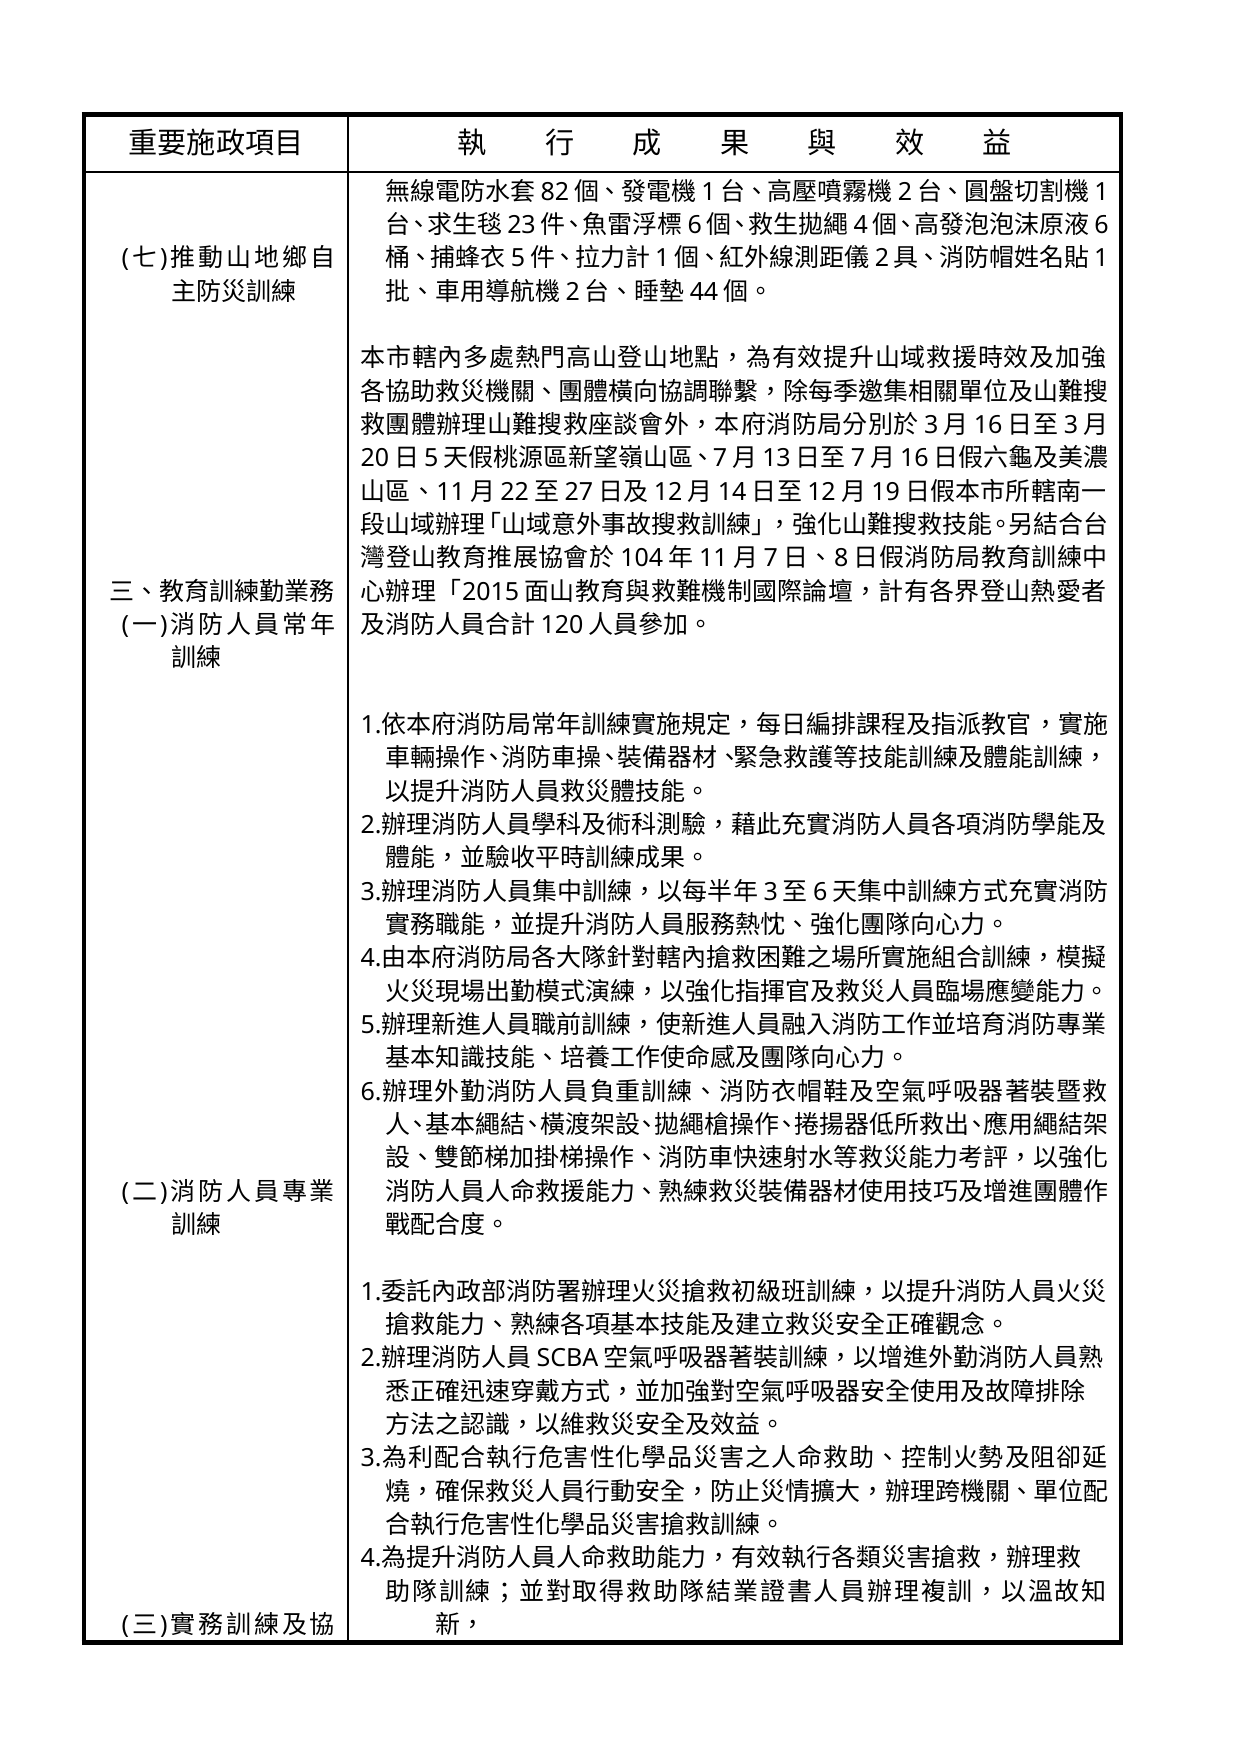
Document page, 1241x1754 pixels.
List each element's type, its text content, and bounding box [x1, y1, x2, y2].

table_cell 無線電防水套82個、發電機1台、高壓噴霧機2台、圓盤切割機1台、求生毯23件、魚雷浮標6個、救生拋繩4個、高發泡泡沫原液6桶、捕蜂衣5件、拉力計1個、紅外線測距儀2具、消防帽姓名貼1批、車用導航機2台、睡墊44個。 本市轄內多處熱門高山登山地點，為有效提升山域救援時效及加強各協助救災機關、團體橫向協調聯繫，除每季邀集相關單位及山難搜救團體辦理山難搜救座談會外，本府消防局分別於3月16日至3月20日5天假桃源區新望嶺山區、7月13日至7月16日假六龜及美濃山區、11月22至27日及12月14日至12月19日假本市所轄南一段山域辦理「山域意外事故搜救訓練」，強化山難搜救技能。另結合台灣登山教育推展協會於104年11月7日、8日假消防局教育訓練中心辦理「2015面山教育與救難機制國際論壇，計有各界登山熱愛者及消防人員合計120人員參加。 1.依本府消防局常年訓練實施規定，每日編排課程及指派教官，實施車輛操作、消防車操、裝備器材、緊急救護等技能訓練及體能訓練，以提升消防人員救災體技能。 2.辦理消防人員學科及術科測驗，藉此充實消防人員各項消防學能及體能，並驗收平時訓練成果。 3.辦理消防人員集中訓練，以每半年3至6天集中訓練方式充實消防實務職能，並提升消防人員服務熱忱、強化團隊向心力。 4.由本府消防局各大隊針對轄內搶救困難之場所實施組合訓練，模擬火災現場出勤模式演練，以強化指揮官及救災人員臨場應變能力。 5.辦理新進人員職前訓練，使新進人員融入消防工作並培育消防專業基本知識技能、培養工作使命感及團隊向心力。 6.辦理外勤消防人員負重訓練、消防衣帽鞋及空氣呼吸器著裝暨救人、基本繩結、橫渡架設、拋繩槍操作、捲揚器低所救出、應用繩結架設、雙節梯加掛梯操作、消防車快速射水等救災能力考評，以強化消防人員人命救援能力、熟練救災裝備器材使用技巧及增進團體作戰配合度。 1.委託內政部消防署辦理火災搶救初級班訓練，以提升消防人員火災搶救能力、熟練各項基本技能及建立救災安全正確觀念。 2.辦理消防人員SCBA空氣呼吸器著裝訓練，以增進外勤消防人員熟 悉正確迅速穿戴方式，並加強對空氣呼吸器安全使用及故障排除 方法之認識，以維救災安全及效益。 3.為利配合執行危害性化學品災害之人命救助、控制火勢及阻卻延燒，確保救災人員行動安全，防止災情擴大，辦理跨機關、單位配合執行危害性化學品災害搶救訓練。 4.為提升消防人員人命救助能力，有效執行各類災害搶救，辦理救 助隊訓練；並對取得救助隊結業證書人員辦理複訓，以溫故知新， [349, 173, 1119, 1640]
table_header 執 行 成 果 與 效 益 [349, 117, 1119, 171]
table_header 重要施政項目 [86, 117, 347, 171]
table_cell (七)推動山地鄉自主防災訓練 三、教育訓練勤業務 (一)消防人員常年訓練 (二)消防人員專業訓練 (三)實務訓練及協 [86, 173, 347, 1640]
